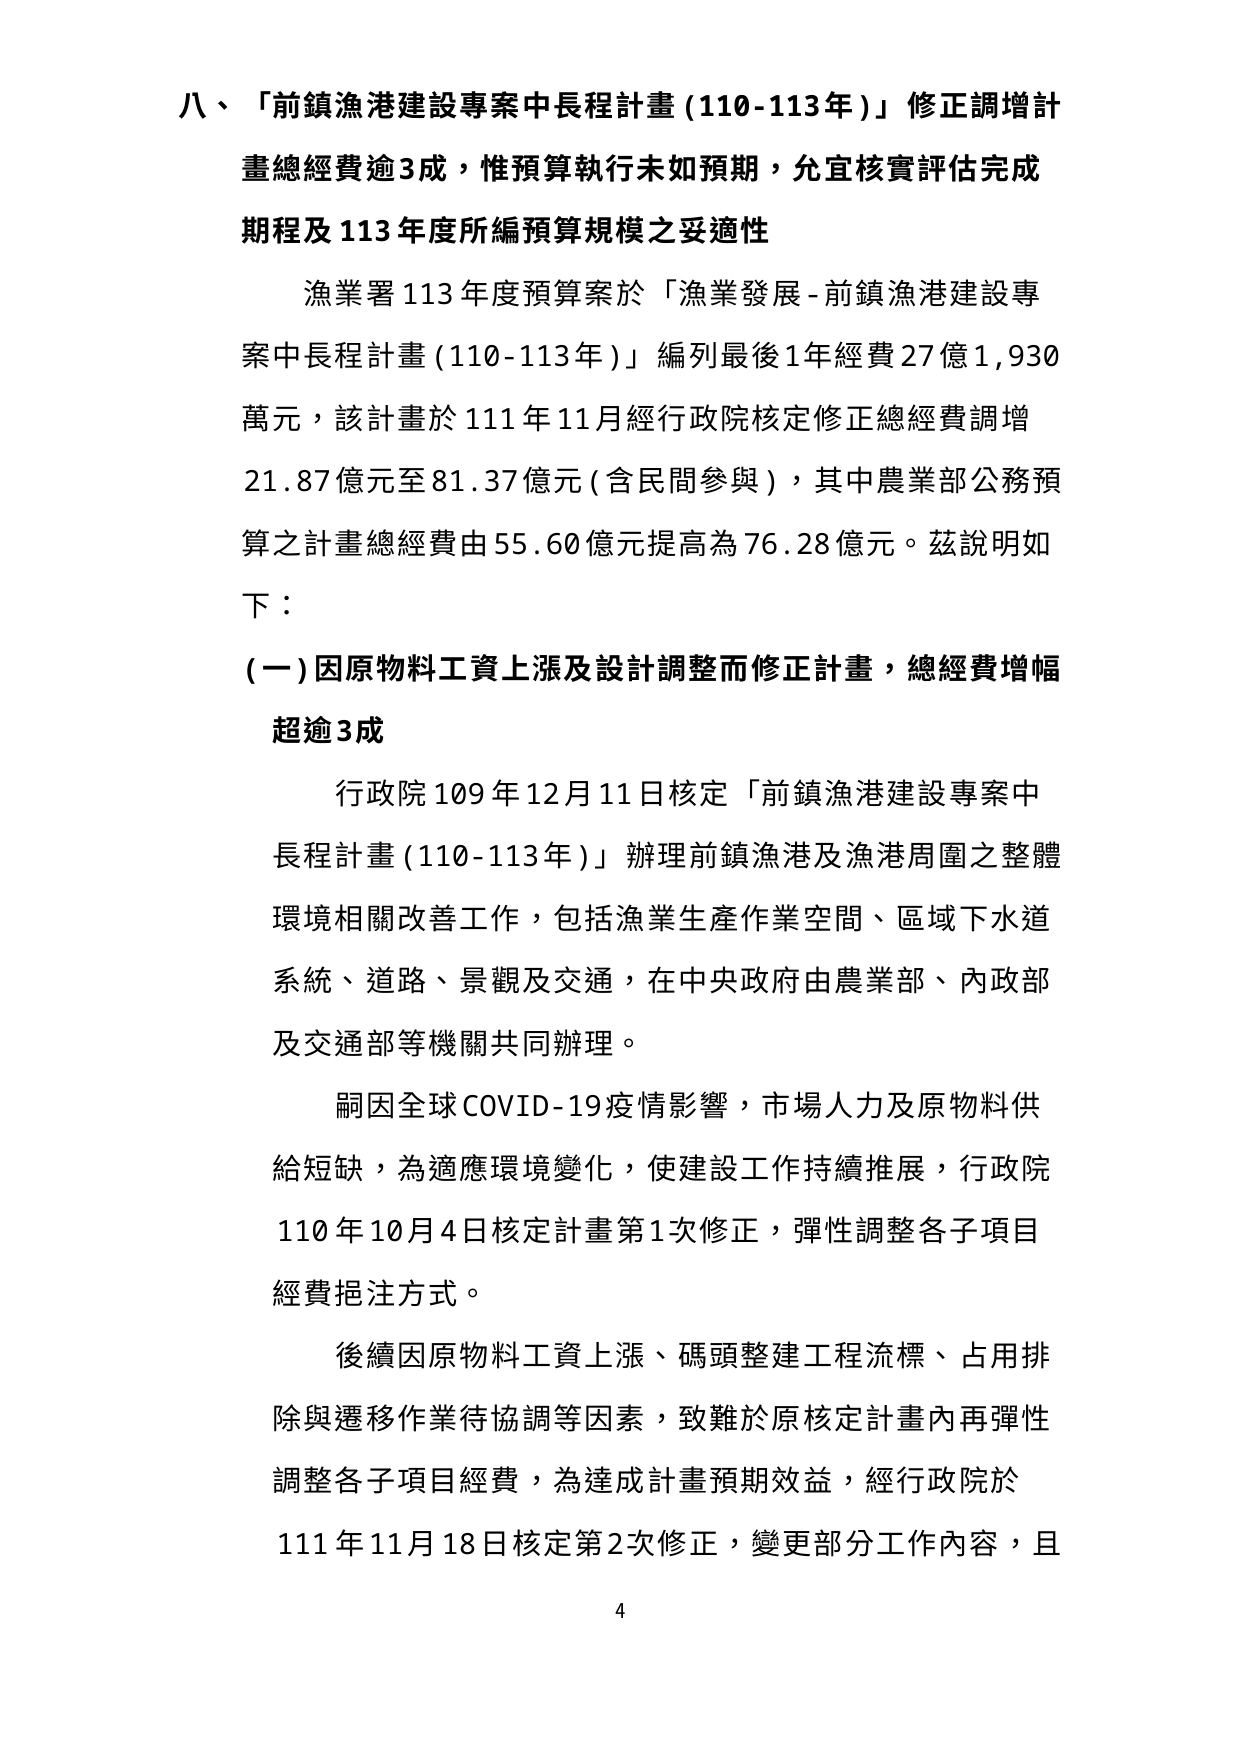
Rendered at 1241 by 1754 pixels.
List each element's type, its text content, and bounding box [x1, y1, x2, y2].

text 行政院109年12月11日核定「前鎮漁港建設專案中長程計畫(110-113年)」辦理前鎮漁港及漁港周圍之整體環境相關改善工作，包括漁業生產作業空間、區域下水道系統、道路、景觀及交通，在中央政府由農業部、內政部及交通部等機關共同辦理。 [266, 750, 1063, 1062]
text 後續因原物料工資上漲、碼頭整建工程流標、占用排除與遷移作業待協調等因素，致難於原核定計畫內再彈性調整各子項目經費，為達成計畫預期效益，經行政院於111年11月18日核定第2次修正，變更部分工作內容，且 [266, 1312, 1063, 1562]
text 漁業署113年度預算案於「漁業發展-前鎮漁港建設專案中長程計畫(110-113年)」編列最後1年經費27億1,930萬元，該計畫於111年11月經行政院核定修正總經費調增21.87億元至81.37億元(含民間參與)，其中農業部公務預算之計畫總經費由55.60億元提高為76.28億元。茲說明如下： [236, 250, 1063, 625]
text (一)因原物料工資上漲及設計調整而修正計畫，總經費增幅超逾3成 [236, 625, 1063, 750]
text 八、「前鎮漁港建設專案中長程計畫(110-113年)」修正調增計畫總經費逾3成，惟預算執行未如預期，允宜核實評估完成期程及113年度所編預算規模之妥適性 [177, 62, 1063, 250]
text 嗣因全球COVID-19疫情影響，市場人力及原物料供給短缺，為適應環境變化，使建設工作持續推展，行政院110年10月4日核定計畫第1次修正，彈性調整各子項目經費挹注方式。 [266, 1062, 1063, 1312]
